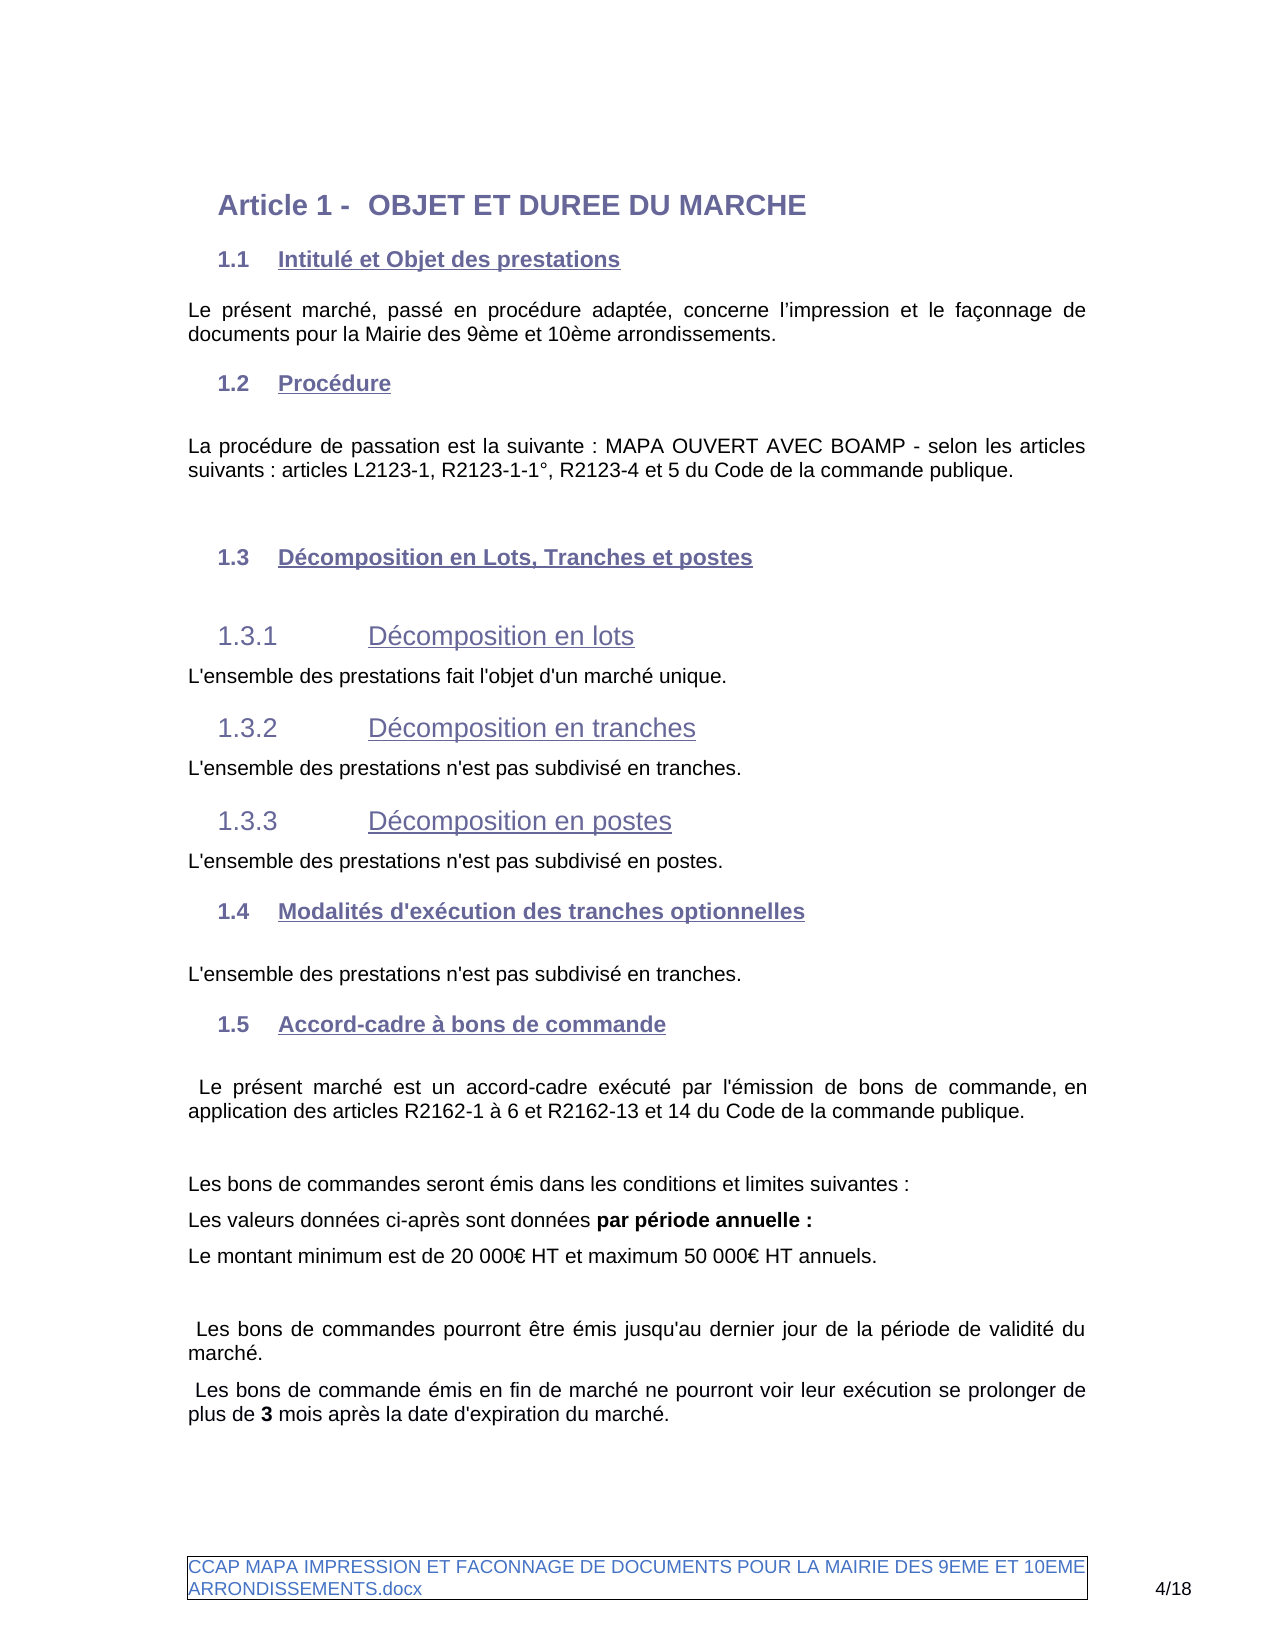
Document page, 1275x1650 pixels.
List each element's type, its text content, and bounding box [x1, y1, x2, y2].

subtitle Procédure [188, 370, 1087, 397]
subtitle Modalités d'exécution des tranches optionnelles [188, 898, 1087, 924]
subtitle Accord-cadre à bons de commande [188, 1011, 1087, 1037]
text L'ensemble des prestations n'est pas subdivisé en tranches. [188, 962, 1087, 986]
subtitle Décomposition en tranches [188, 712, 1087, 744]
text Le présent marché est un accord-cadre exécuté par l'émission de bons de commande, en application des articles R2162-1 à 6 et R2162-13 et 14 du Code de la commande publique. [188, 1074, 1087, 1122]
text Les bons de commande émis en fin de marché ne pourront voir leur exécution se prolonger de plus de 3 mois après la date d'expiration du marché. [188, 1378, 1087, 1426]
text L'ensemble des prestations fait l'objet d'un marché unique. [188, 663, 1087, 687]
text Les bons de commandes pourront être émis jusqu'au dernier jour de la période de validité du marché. [188, 1317, 1087, 1365]
subtitle Décomposition en postes [188, 805, 1087, 836]
text L'ensemble des prestations n'est pas subdivisé en tranches. [188, 756, 1087, 780]
subtitle Décomposition en lots [188, 620, 1087, 651]
subtitle Intitulé et Objet des prestations [188, 246, 1087, 272]
subtitle Décomposition en Lots, Tranches et postes [188, 543, 1087, 570]
text Le présent marché, passé en procédure adaptée, concerne l’impression et le façonnage de documents pour la Mairie des 9ème et 10ème arrondissements. [188, 297, 1087, 345]
text Le montant minimum est de 20 000€ HT et maximum 50 000€ HT annuels. [188, 1244, 1087, 1268]
text La procédure de passation est la suivante : MAPA OUVERT AVEC BOAMP - selon les articles suivants : articles L2123-1, R2123-1-1°, R2123-4 et 5 du Code de la commande publique. [188, 434, 1087, 482]
subtitle OBJET ET DUREE DU MARCHE [188, 187, 1087, 221]
text Les valeurs données ci-après sont données par période annuelle : [188, 1208, 1087, 1232]
text Les bons de commandes seront émis dans les conditions et limites suivantes : [188, 1171, 1087, 1195]
text L'ensemble des prestations n'est pas subdivisé en postes. [188, 849, 1087, 873]
